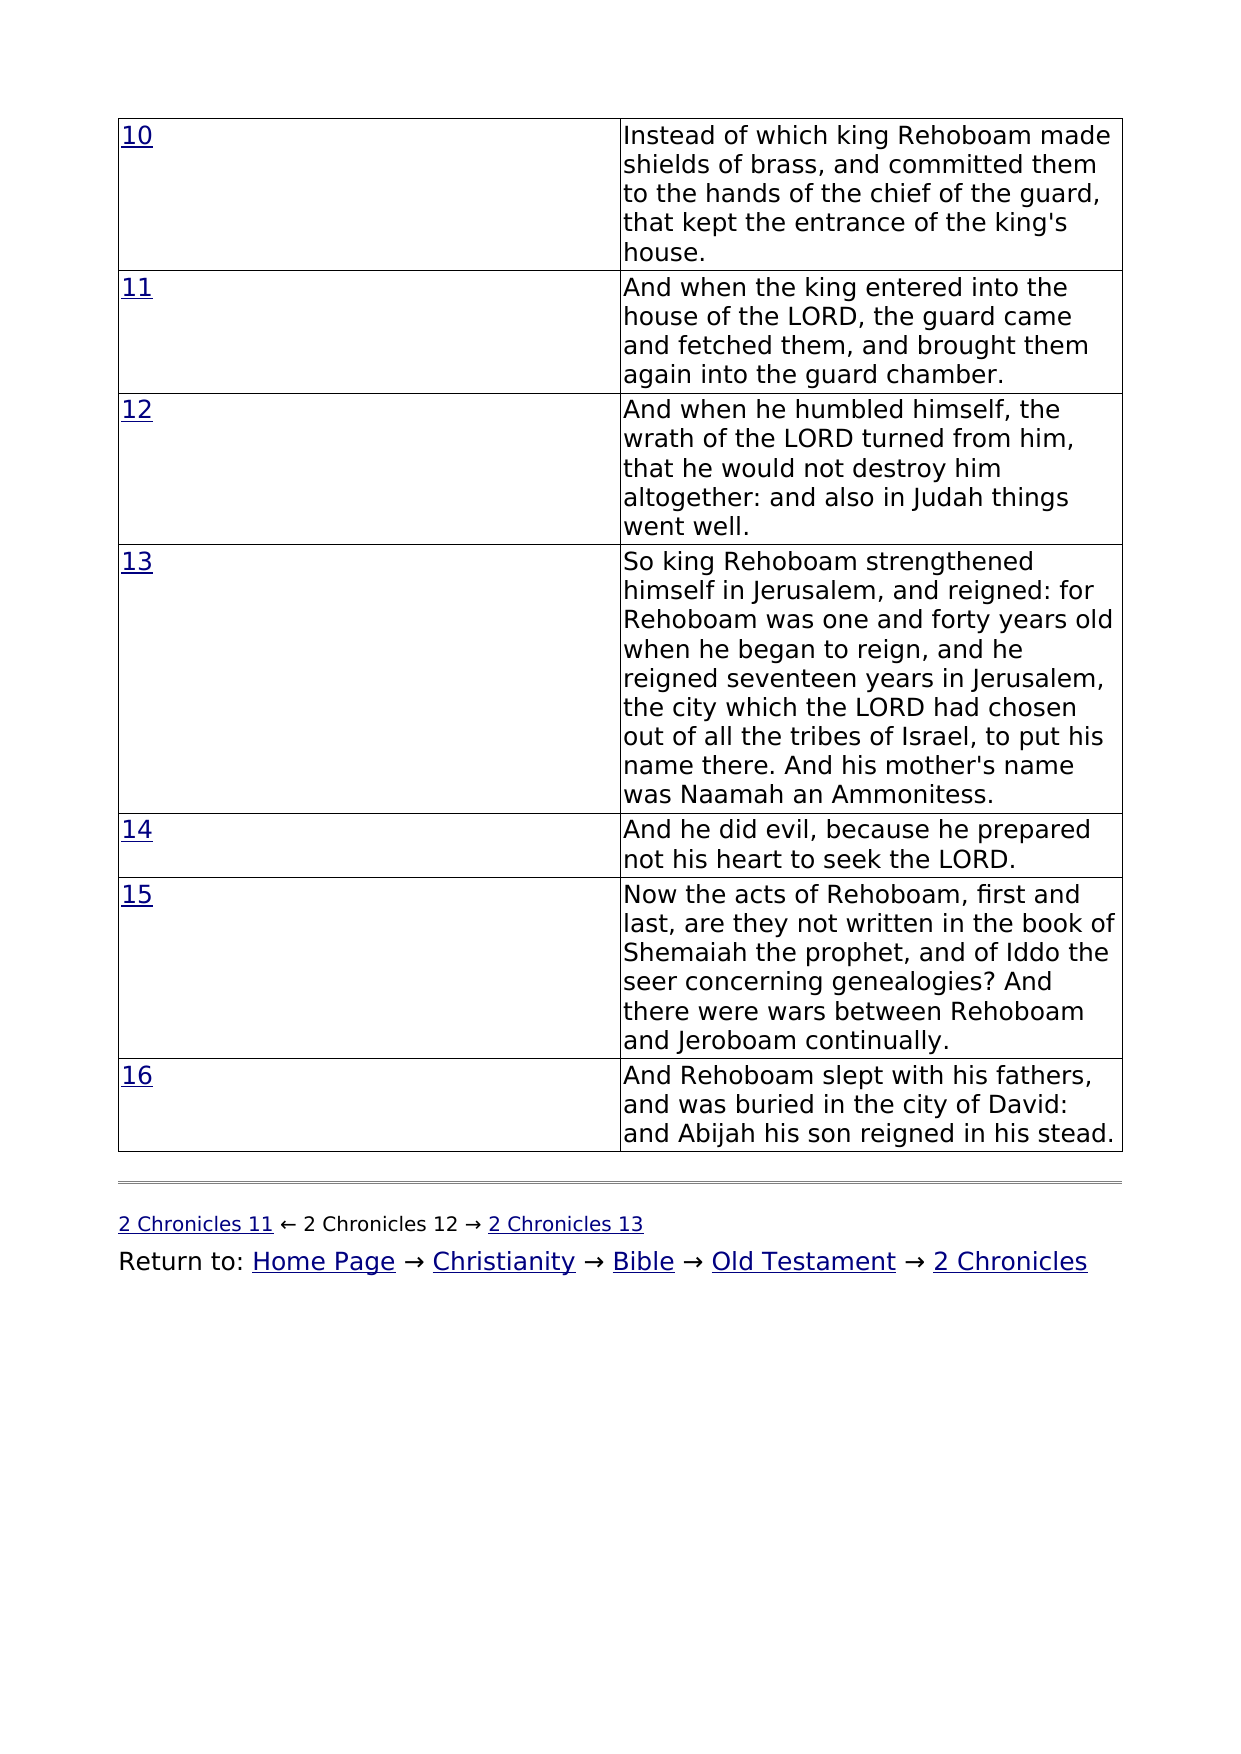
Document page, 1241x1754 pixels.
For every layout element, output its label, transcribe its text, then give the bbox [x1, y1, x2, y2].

table_cell 15 [119, 878, 620, 1058]
text Return to: Home Page → Christianity → Bible → Old Testament → 2 Chronicles [118, 1247, 1122, 1276]
table_cell And Rehoboam slept with his fathers, and was buried in the city of David: and Abijah his son reigned in his stead. [621, 1059, 1122, 1151]
table_cell Instead of which king Rehoboam made shields of brass, and committed them to the hands of the chief of the guard, that kept the entrance of the king's house. [621, 119, 1122, 270]
table_cell And when the king entered into the house of the LORD, the guard came and fetched them, and brought them again into the guard chamber. [621, 271, 1122, 392]
table_cell Now the acts of Rehoboam, first and last, are they not written in the book of Shemaiah the prophet, and of Iddo the seer concerning genealogies? And there were wars between Rehoboam and Jeroboam continually. [621, 878, 1122, 1058]
table_cell 16 [119, 1059, 620, 1151]
table_cell 10 [119, 119, 620, 270]
table_cell 13 [119, 545, 620, 813]
table_cell And when he humbled himself, the wrath of the LORD turned from him, that he would not destroy him altogether: and also in Judah things went well. [621, 394, 1122, 544]
text 2 Chronicles 11 ← 2 Chronicles 12 → 2 Chronicles 13 [118, 1213, 1122, 1247]
table_cell So king Rehoboam strengthened himself in Jerusalem, and reigned: for Rehoboam was one and forty years old when he began to reign, and he reigned seventeen years in Jerusalem, the city which the LORD had chosen out of all the tribes of Israel, to put his name there. And his mother's name was Naamah an Ammonitess. [621, 545, 1122, 813]
table_cell And he did evil, because he prepared not his heart to seek the LORD. [621, 814, 1122, 877]
table_cell 11 [119, 271, 620, 392]
table_cell 14 [119, 814, 620, 877]
table_cell 12 [119, 394, 620, 544]
